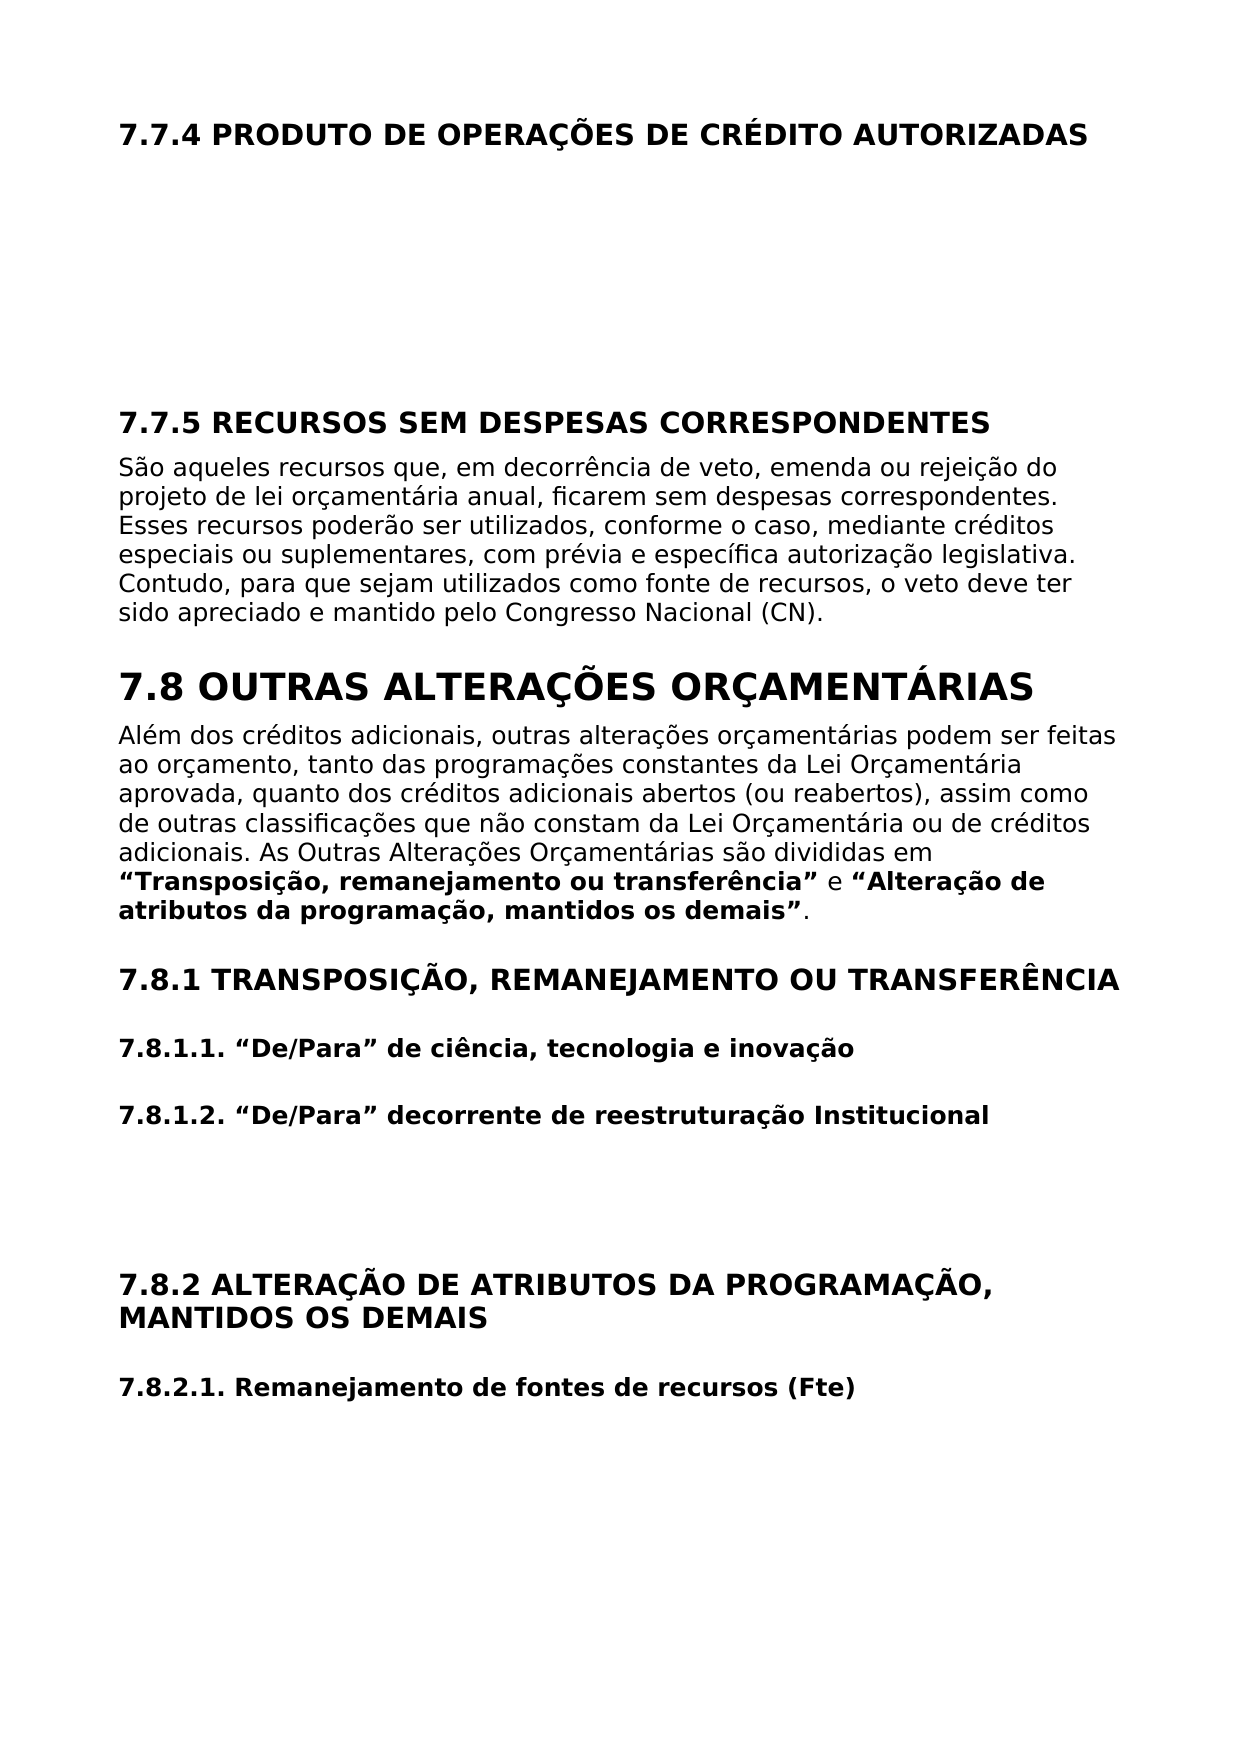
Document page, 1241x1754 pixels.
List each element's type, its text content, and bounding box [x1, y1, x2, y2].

text São aqueles recursos que, em decorrência de veto, emenda ou rejeição do projeto de lei orçamentária anual, ficarem sem despesas correspondentes. Esses recursos poderão ser utilizados, conforme o caso, mediante créditos especiais ou suplementares, com prévia e específica autorização legislativa. Contudo, para que sejam utilizados como fonte de recursos, o veto deve ter sido apreciado e mantido pelo Congresso Nacional (CN). [118, 453, 1122, 628]
text Além dos créditos adicionais, outras alterações orçamentárias podem ser feitas ao orçamento, tanto das programações constantes da Lei Orçamentária aprovada, quanto dos créditos adicionais abertos (ou reabertos), assim como de outras classificações que não constam da Lei Orçamentária ou de créditos adicionais. As Outras Alterações Orçamentárias são divididas em “Transposição, remanejamento ou transferência” e “Alteração de atributos da programação, mantidos os demais”. [118, 721, 1122, 926]
subtitle 7.8.2 ALTERAÇÃO DE ATRIBUTOS DA PROGRAMAÇÃO, MANTIDOS OS DEMAIS [118, 1268, 1122, 1336]
subtitle 7.8.1 TRANSPOSIÇÃO, REMANEJAMENTO OU TRANSFERÊNCIA [118, 963, 1122, 997]
subtitle 7.8.2.1. Remanejamento de fontes de recursos (Fte) [118, 1373, 1122, 1402]
subtitle 7.8.1.1. “De/Para” de ciência, tecnologia e inovação [118, 1034, 1122, 1064]
subtitle 7.8 OUTRAS ALTERAÇÕES ORÇAMENTÁRIAS [118, 665, 1122, 709]
subtitle 7.7.4 PRODUTO DE OPERAÇÕES DE CRÉDITO AUTORIZADAS [118, 118, 1122, 152]
subtitle 7.8.1.2. “De/Para” decorrente de reestruturação Institucional [118, 1101, 1122, 1130]
subtitle 7.7.5 RECURSOS SEM DESPESAS CORRESPONDENTES [118, 406, 1122, 440]
